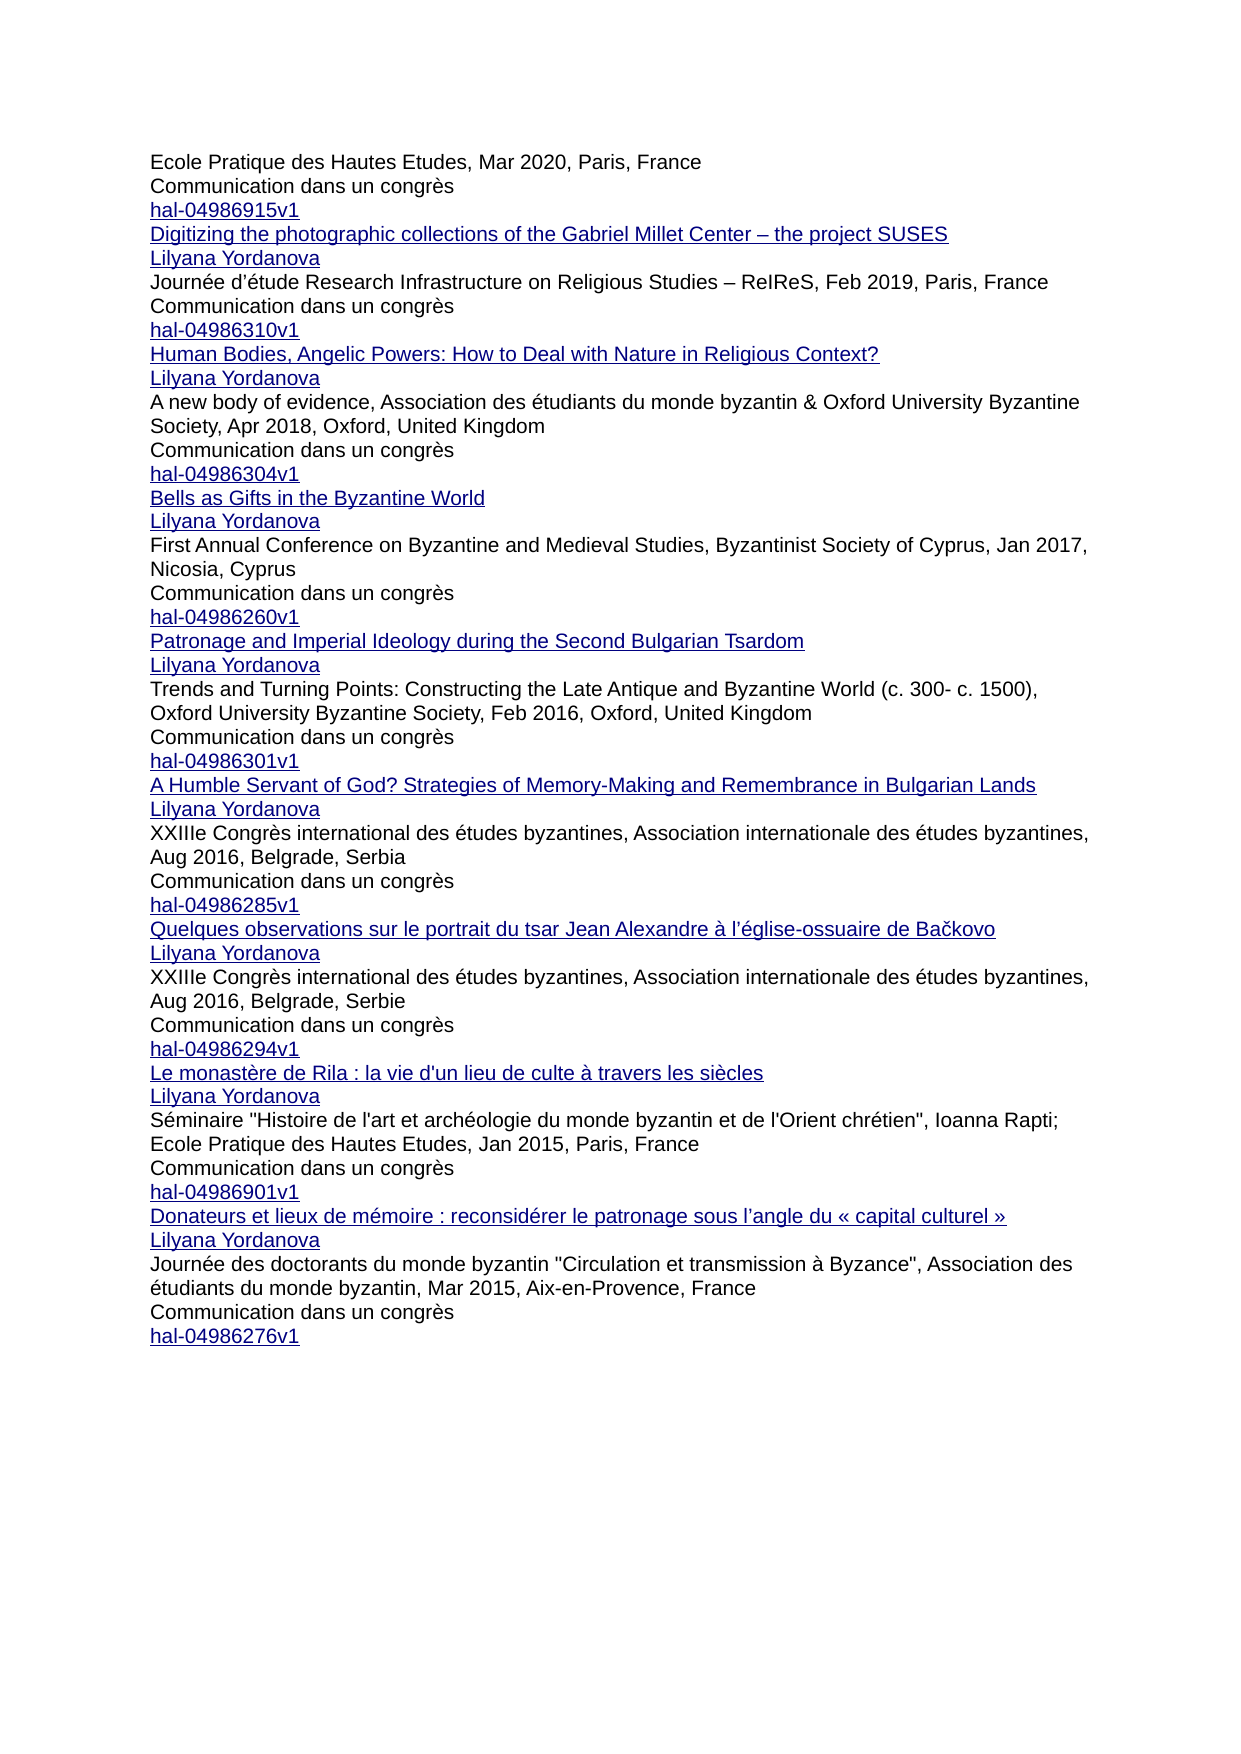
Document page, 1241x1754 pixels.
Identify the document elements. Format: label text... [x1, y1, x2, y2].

table_cell A Humble Servant of God? Strategies of Memory-Making and Remembrance in Bulgarian Lands Lilyana Yordanova XXIIIe Congrès international des études byzantines, Association internationale des études byzantines, Aug 2016, Belgrade, Serbia Communication dans un congrès hal-04986285v1 [150, 773, 1090, 917]
table_cell Patronage and Imperial Ideology during the Second Bulgarian Tsardom Lilyana Yordanova Trends and Turning Points: Constructing the Late Antique and Byzantine World (c. 300- c. 1500), Oxford University Byzantine Society, Feb 2016, Oxford, United Kingdom Communication dans un congrès hal-04986301v1 [150, 629, 1090, 773]
table_cell Le monastère de Rila : la vie d'un lieu de culte à travers les siècles Lilyana Yordanova Séminaire "Histoire de l'art et archéologie du monde byzantin et de l'Orient chrétien", Ioanna Rapti; Ecole Pratique des Hautes Etudes, Jan 2015, Paris, France Communication dans un congrès hal-04986901v1 [150, 1060, 1090, 1204]
table_cell Human Bodies, Angelic Powers: How to Deal with Nature in Religious Context? Lilyana Yordanova A new body of evidence, Association des étudiants du monde byzantin & Oxford University Byzantine Society, Apr 2018, Oxford, United Kingdom Communication dans un congrès hal-04986304v1 [150, 342, 1090, 485]
table_cell La géographie du don en période de transition politique : le cas de la Bulgarie médiévale Lilyana Yordanova Séminaire "Histoire de l’art et archéologie du monde byzantin et de l’Orient chrétien", Ioanna Rapti, Ecole Pratique des Hautes Etudes, Mar 2020, Paris, France Communication dans un congrès hal-04986915v1 [150, 150, 1090, 222]
table_cell Donateurs et lieux de mémoire : reconsidérer le patronage sous l’angle du « capital culturel » Lilyana Yordanova Journée des doctorants du monde byzantin "Circulation et transmission à Byzance", Association des étudiants du monde byzantin, Mar 2015, Aix-en-Provence, France Communication dans un congrès hal-04986276v1 [150, 1204, 1090, 1348]
table_cell Digitizing the photographic collections of the Gabriel Millet Center – the project SUSES Lilyana Yordanova Journée d’étude Research Infrastructure on Religious Studies – ReIReS, Feb 2019, Paris, France Communication dans un congrès hal-04986310v1 [150, 222, 1090, 342]
table_cell Quelques observations sur le portrait du tsar Jean Alexandre à l’église-ossuaire de Bačkovo Lilyana Yordanova XXIIIe Congrès international des études byzantines, Association internationale des études byzantines, Aug 2016, Belgrade, Serbie Communication dans un congrès hal-04986294v1 [150, 917, 1090, 1060]
table_cell Bells as Gifts in the Byzantine World Lilyana Yordanova First Annual Conference on Byzantine and Medieval Studies, Byzantinist Society of Cyprus, Jan 2017, Nicosia, Cyprus Communication dans un congrès hal-04986260v1 [150, 485, 1090, 629]
